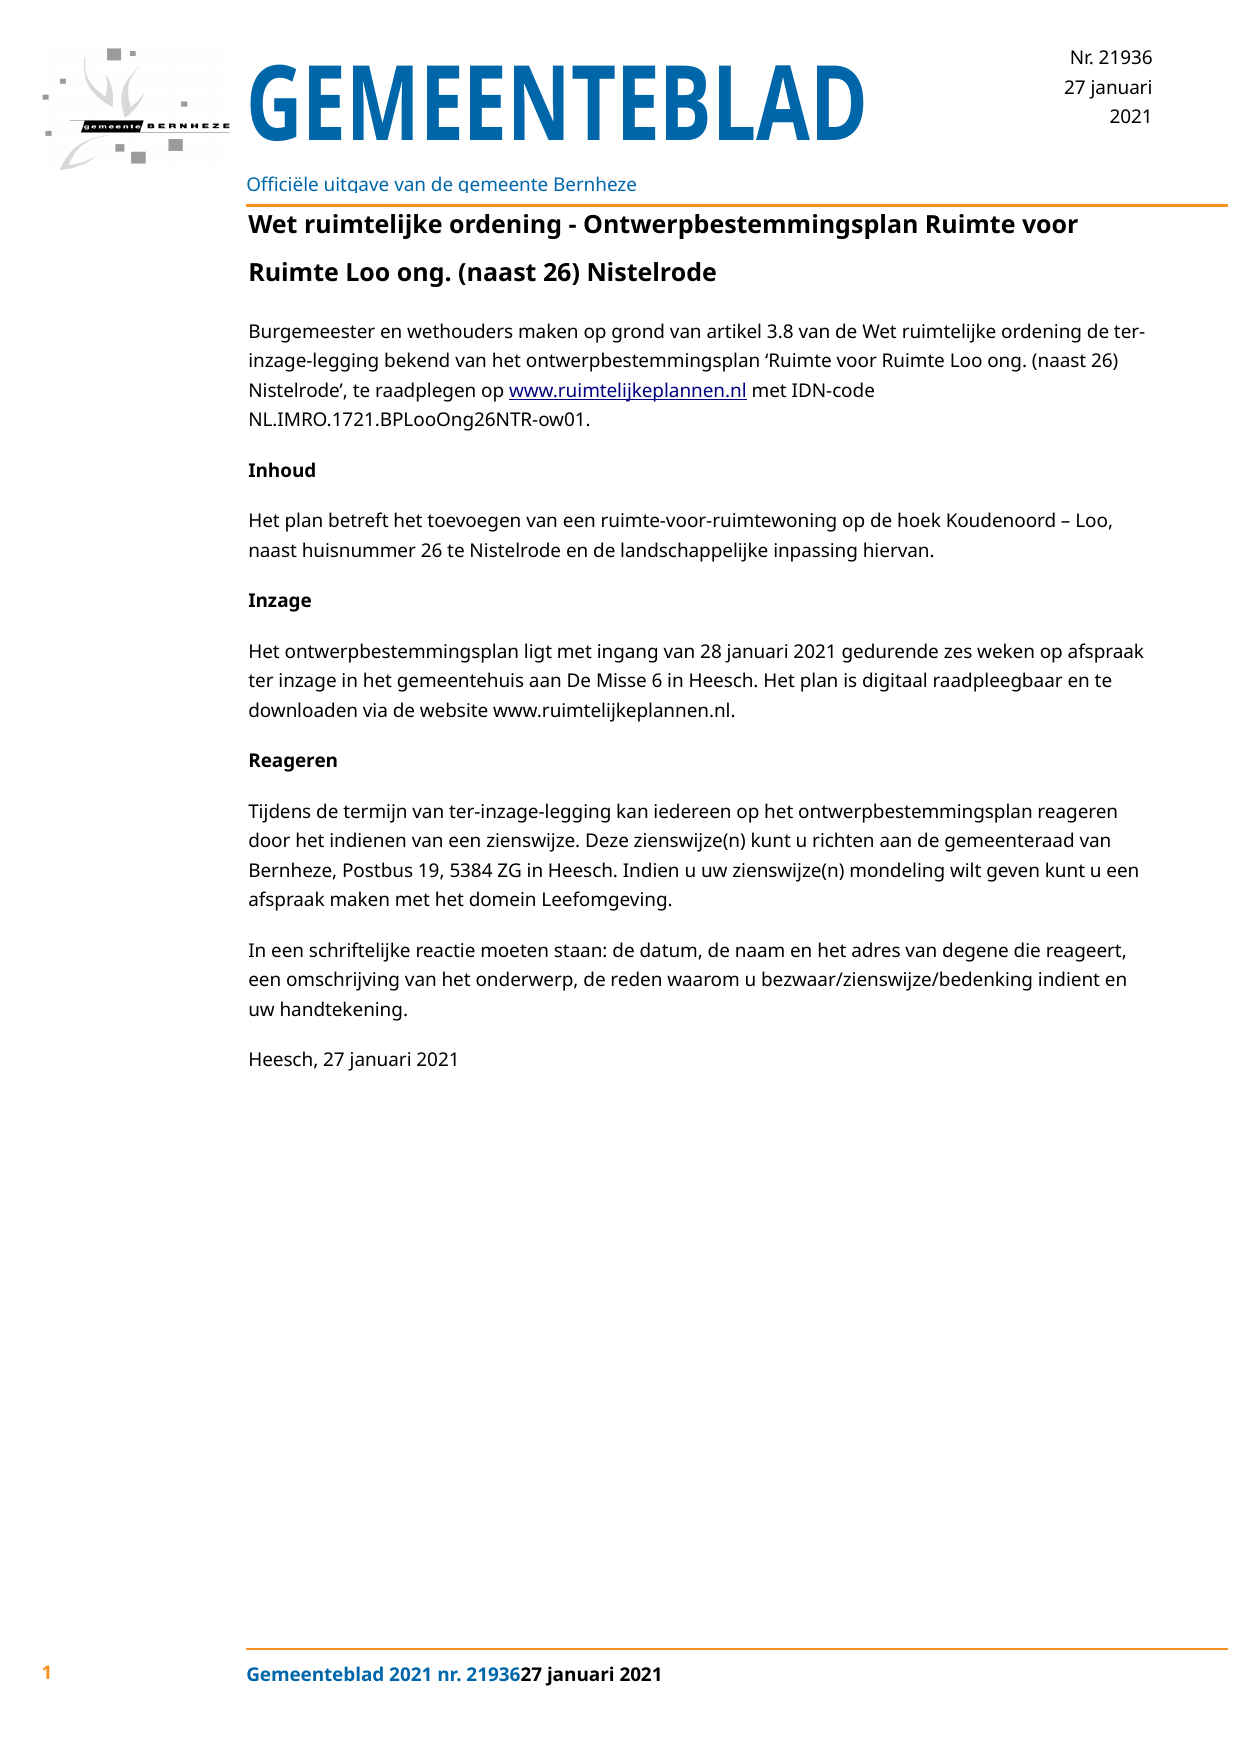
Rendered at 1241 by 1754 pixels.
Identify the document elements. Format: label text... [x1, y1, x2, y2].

text In een schriftelijke reactie moeten staan: de datum, de naam en het adres van degene die reageert, een omschrijving van het onderwerp, de reden waarom u bezwaar/zienswijze/bedenking indient en uw handtekening. [248, 937, 1152, 1022]
text Heesch, 27 januari 2021 [248, 1047, 1152, 1072]
text Tijdens de termijn van ter-inzage-legging kan iedereen op het ontwerpbestemmingsplan reageren door het indienen van een zienswijze. Deze zienswijze(n) kunt u richten aan de gemeenteraad van Bernheze, Postbus 19, 5384 ZG in Heesch. Indien u uw zienswijze(n) mondeling wilt geven kunt u een afspraak maken met het domein Leefomgeving. [248, 798, 1152, 912]
picture [41, 47, 231, 172]
text Inzage [248, 587, 1152, 613]
text Reageren [248, 747, 1152, 773]
text Wet ruimtelijke ordening - Ontwerpbestemmingsplan Ruimte voor Ruimte Loo ong. (naast 26) Nistelrode [248, 207, 1152, 288]
text Burgemeester en wethouders maken op grond van artikel 3.8 van de Wet ruimtelijke ordening de ter-inzage-legging bekend van het ontwerpbestemmingsplan ‘Ruimte voor Ruimte Loo ong. (naast 26) Nistelrode’, te raadplegen op www.ruimtelijkeplannen.nl met IDN-code NL.IMRO.1721.BPLooOng26NTR-ow01. [248, 318, 1152, 432]
text Het ontwerpbestemmingsplan ligt met ingang van 28 januari 2021 gedurende zes weken op afspraak ter inzage in het gemeentehuis aan De Misse 6 in Heesch. Het plan is digitaal raadpleegbaar en te downloaden via de website www.ruimtelijkeplannen.nl. [248, 638, 1152, 723]
text Inhoud [248, 457, 1152, 483]
text Het plan betreft het toevoegen van een ruimte-voor-ruimtewoning op de hoek Koudenoord – Loo, naast huisnummer 26 te Nistelrode en de landschappelijke inpassing hiervan. [248, 507, 1152, 563]
